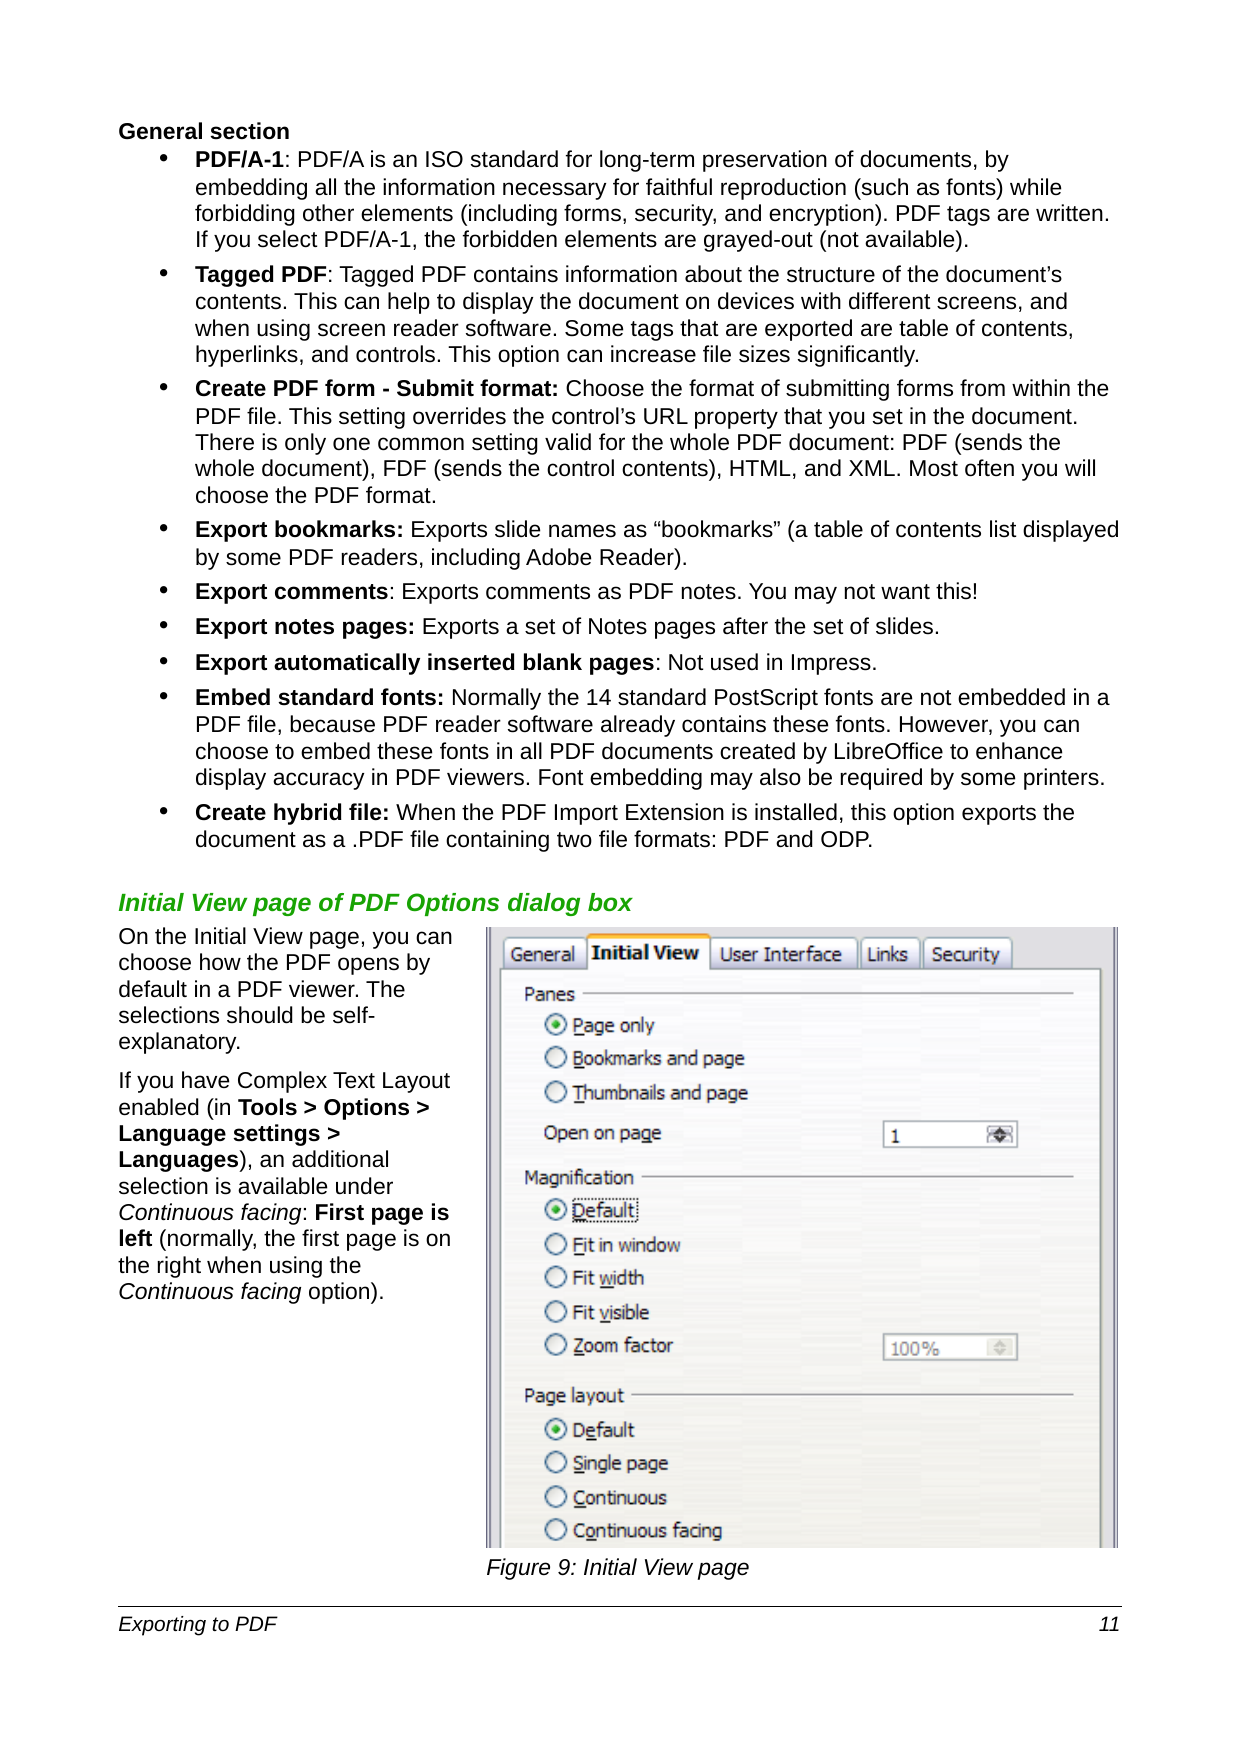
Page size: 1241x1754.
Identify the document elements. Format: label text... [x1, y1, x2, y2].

list Export bookmarks: Exports slide names as “bookmarks” (a table of contents list displayed by some PDF readers, including Adobe Reader). [156, 514, 1122, 570]
list Export notes pages: Exports a set of Notes pages after the set of slides. [156, 611, 1122, 641]
list Export automatically inserted blank pages: Not used in Impress. [156, 647, 1122, 676]
text Figure 9: Initial View page [486, 1554, 1118, 1581]
subtitle Initial View page of PDF Options dialog box [118, 888, 1122, 916]
text If you have Complex Text Layout enabled (in Tools > Options > Language settings > Languages), an additional selection is available under Continuous facing: First page is left (normally, the first page is on the right when using the Continuous facing option). [118, 1067, 486, 1304]
picture [486, 927, 1118, 1548]
text [486, 1548, 1118, 1554]
list PDF/A-1: PDF/A is an ISO standard for long-term preservation of documents, by embedding all the information necessary for faithful reproduction (such as fonts) while forbidding other elements (including forms, security, and encryption). PDF tags are written. If you select PDF/A-1, the forbidden elements are grayed-out (not available). [156, 144, 1122, 253]
list Tagged PDF: Tagged PDF contains information about the structure of the document’s contents. This can help to display the document on devices with different screens, and when using screen reader software. Some tags that are exported are table of contents, hyperlinks, and controls. This option can increase file sizes significantly. [156, 259, 1122, 367]
list Embed standard fonts: Normally the 14 standard PostScript fonts are not embedded in a PDF file, because PDF reader software already contains these fonts. However, you can choose to embed these fonts in all PDF documents created by LibreOffice to enhance display accuracy in PDF viewers. Font embedding may also be required by some printers. [156, 682, 1122, 791]
text On the Initial View page, you can choose how the PDF opens by default in a PDF viewer. The selections should be self-explanatory. [118, 923, 1122, 1055]
list Create PDF form - Submit format: Choose the format of submitting forms from within the PDF file. This setting overrides the control’s URL property that you set in the document. There is only one common setting valid for the whole PDF document: PDF (sends the whole document), FDF (sends the control contents), HTML, and XML. Most often you will choose the PDF format. [156, 373, 1122, 508]
list Export comments: Exports comments as PDF notes. You may not want this! [156, 576, 1122, 605]
list Create hybrid file: When the PDF Import Extension is installed, this option exports the document as a .PDF file containing two file formats: PDF and ODP. [156, 797, 1122, 852]
text General section [118, 118, 1122, 144]
